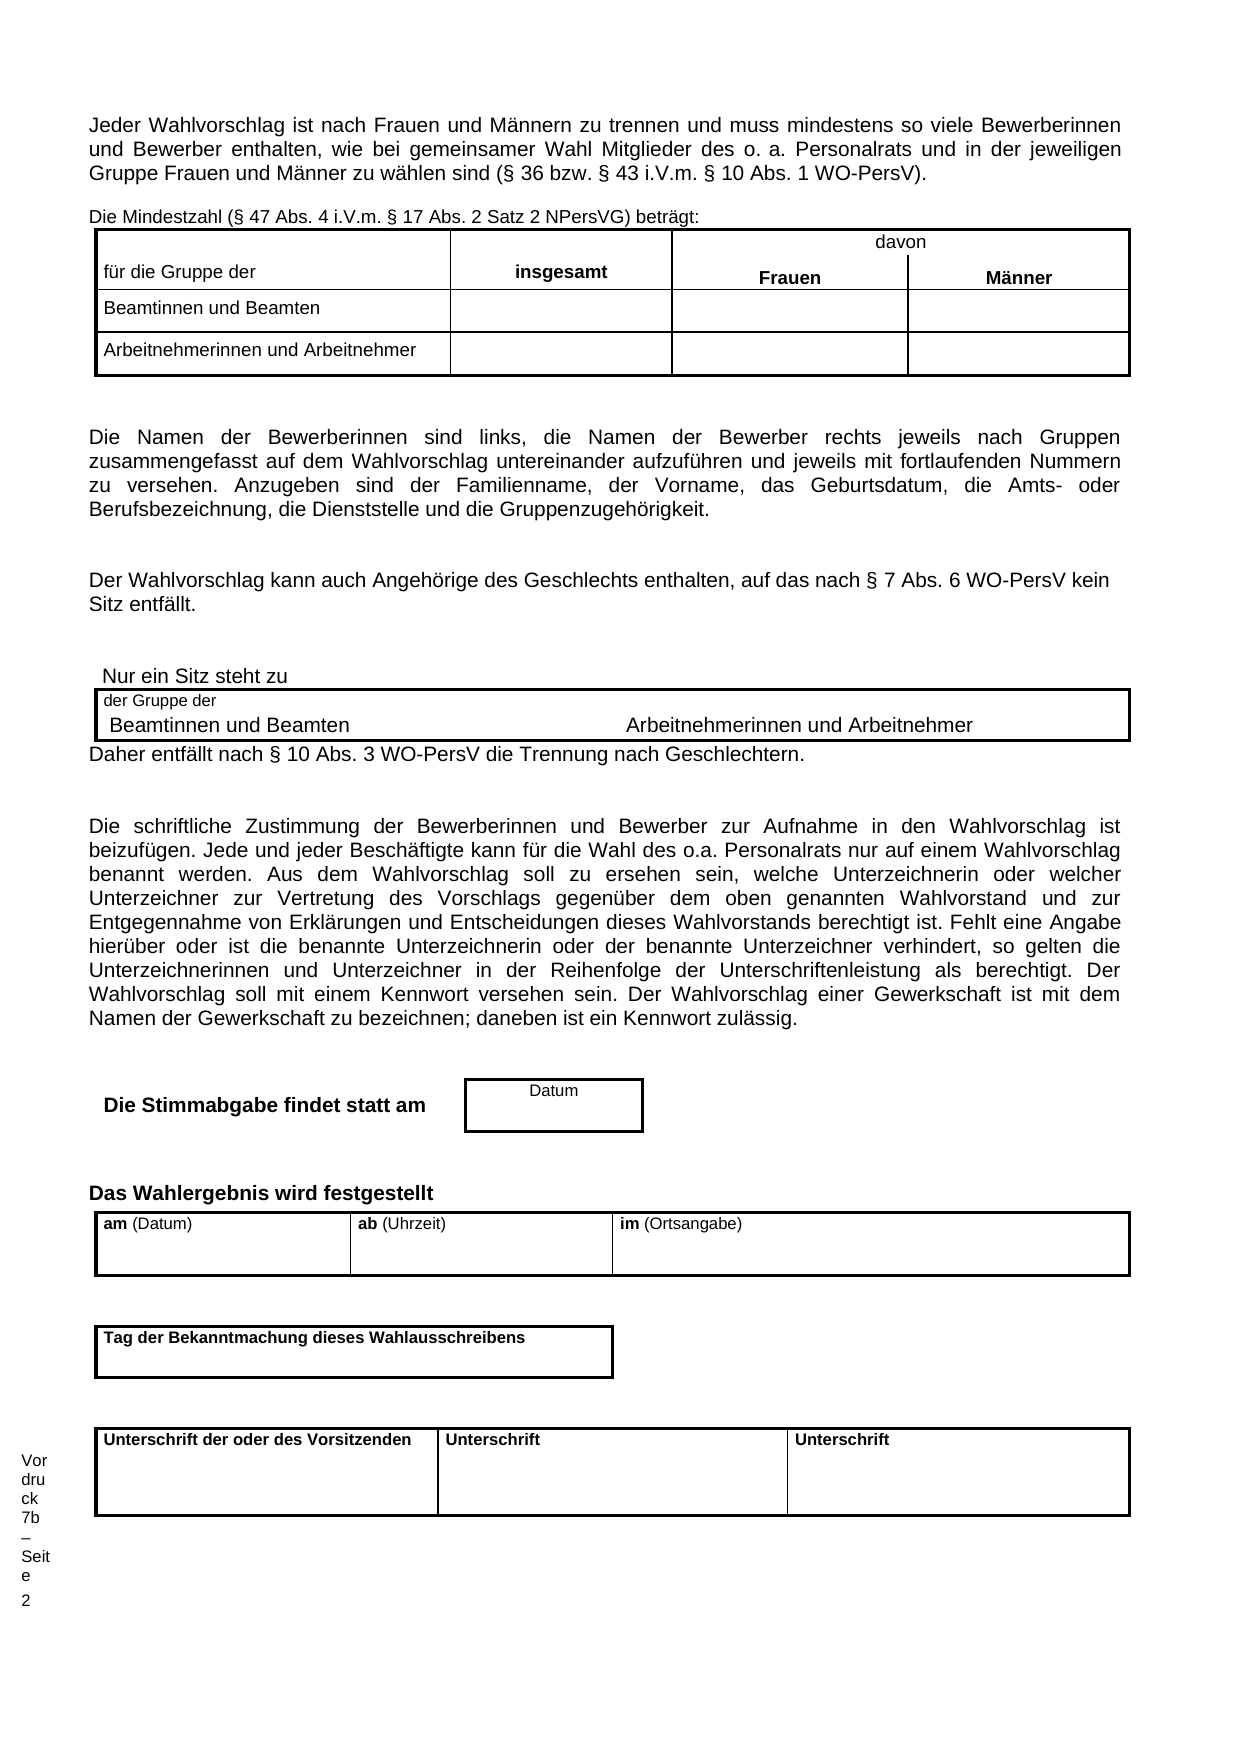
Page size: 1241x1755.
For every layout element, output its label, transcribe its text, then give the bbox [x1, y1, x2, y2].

text Der Wahlvorschlag kann auch Angehörige des Geschlechts enthalten, auf das nach § 7 Abs. 6 WO-PersV kein Sitz entfällt. [89, 568, 1122, 616]
text Die Namen der Bewerberinnen sind links, die Namen der Bewerber rechts jeweils nach Gruppen zusammengefasst auf dem Wahlvorschlag untereinander aufzuführen und jeweils mit fortlaufenden Nummern zu versehen. Anzugeben sind der Familienname, der Vorname, das Geburtsdatum, die Amts- oder Berufsbezeichnung, die Dienststelle und die Gruppenzugehörigkeit. [89, 424, 1122, 520]
table_header Unterschrift der oder des Vorsitzenden [98, 1430, 437, 1514]
table_cell Arbeitnehmerinnen und Arbeitnehmer [98, 333, 450, 373]
table_header im (Ortsangabe) [613, 1214, 1128, 1274]
table_cell der Gruppe der [98, 691, 299, 713]
table_header Nur ein Sitz steht zu [96, 664, 1137, 688]
text Daher entfällt nach § 10 Abs. 3 WO-PersV die Trennung nach Geschlechtern. [89, 742, 1122, 766]
table_cell [909, 333, 1128, 373]
table_cell [451, 290, 671, 331]
table_cell [673, 333, 907, 373]
table_cell Arbeitnehmerinnen und Arbeitnehmer [613, 713, 1128, 739]
table_cell [673, 290, 907, 331]
table_cell [620, 691, 751, 713]
table_cell Männer [909, 255, 1128, 289]
table_header davon [673, 231, 1128, 254]
table_cell insgesamt [451, 255, 671, 289]
table_header Datum [467, 1081, 641, 1130]
table_cell [1131, 713, 1137, 739]
table_header Unterschrift [788, 1430, 1128, 1514]
table_cell [1131, 688, 1137, 713]
table_cell [489, 691, 620, 713]
table_cell [299, 691, 358, 713]
table_header Unterschrift [439, 1430, 787, 1514]
table_cell Beamtinnen und Beamten [98, 713, 613, 739]
table_cell [451, 333, 671, 373]
text Das Wahlergebnis wird festgestellt [89, 1181, 1122, 1205]
text Die schriftliche Zustimmung der Bewerberinnen und Bewerber zur Aufnahme in den Wahlvorschlag ist beizufügen. Jede und jeder Beschäftigte kann für die Wahl des o.a. Personalrats nur auf einem Wahlvorschlag benannt werden. Aus dem Wahlvorschlag soll zu ersehen sein, welche Unterzeichnerin oder welcher Unterzeichner zur Vertretung des Vorschlags gegenüber dem oben genannten Wahlvorstand und zur Entgegennahme von Erklärungen und Entscheidungen dieses Wahlvorstands berechtigt ist. Fehlt eine Angabe hierüber oder ist die benannte Unterzeichnerin oder der benannte Unterzeichner verhindert, so gelten die Unterzeichnerinnen und Unterzeichner in der Reihenfolge der Unterschriftenleistung als berechtigt. Der Wahlvorschlag soll mit einem Kennwort versehen sein. Der Wahlvorschlag einer Gewerkschaft ist mit dem Namen der Gewerkschaft zu bezeichnen; daneben ist ein Kennwort zulässig. [89, 814, 1122, 1030]
text Die Mindestzahl (§ 47 Abs. 4 i.V.m. § 17 Abs. 2 Satz 2 NPersVG) beträgt: [89, 206, 1122, 227]
table_header [98, 231, 450, 254]
table_header [451, 231, 671, 254]
table_cell für die Gruppe der [98, 255, 450, 289]
table_cell [751, 691, 1128, 713]
table_header Tag der Bekanntmachung dieses Wahlausschreibens [98, 1328, 611, 1376]
table_cell Frauen [673, 255, 907, 289]
table_cell Beamtinnen und Beamten [98, 290, 450, 331]
table_cell [358, 691, 489, 713]
text Jeder Wahlvorschlag ist nach Frauen und Männern zu trennen und muss mindestens so viele Bewerberinnen und Bewerber enthalten, wie bei gemeinsamer Wahl Mitglieder des o. a. Personalrats und in der jeweiligen Gruppe Frauen und Männer zu wählen sind (§ 36 bzw. § 43 i.V.m. § 10 Abs. 1 WO-PersV). [89, 112, 1122, 184]
table_header Die Stimmabgabe findet statt am [96, 1078, 464, 1130]
table_header am (Datum) [98, 1214, 350, 1274]
table_header ab (Uhrzeit) [351, 1214, 612, 1274]
table_cell [909, 290, 1128, 331]
text Vordruck 7b – Seite 2 [21, 1424, 51, 1634]
